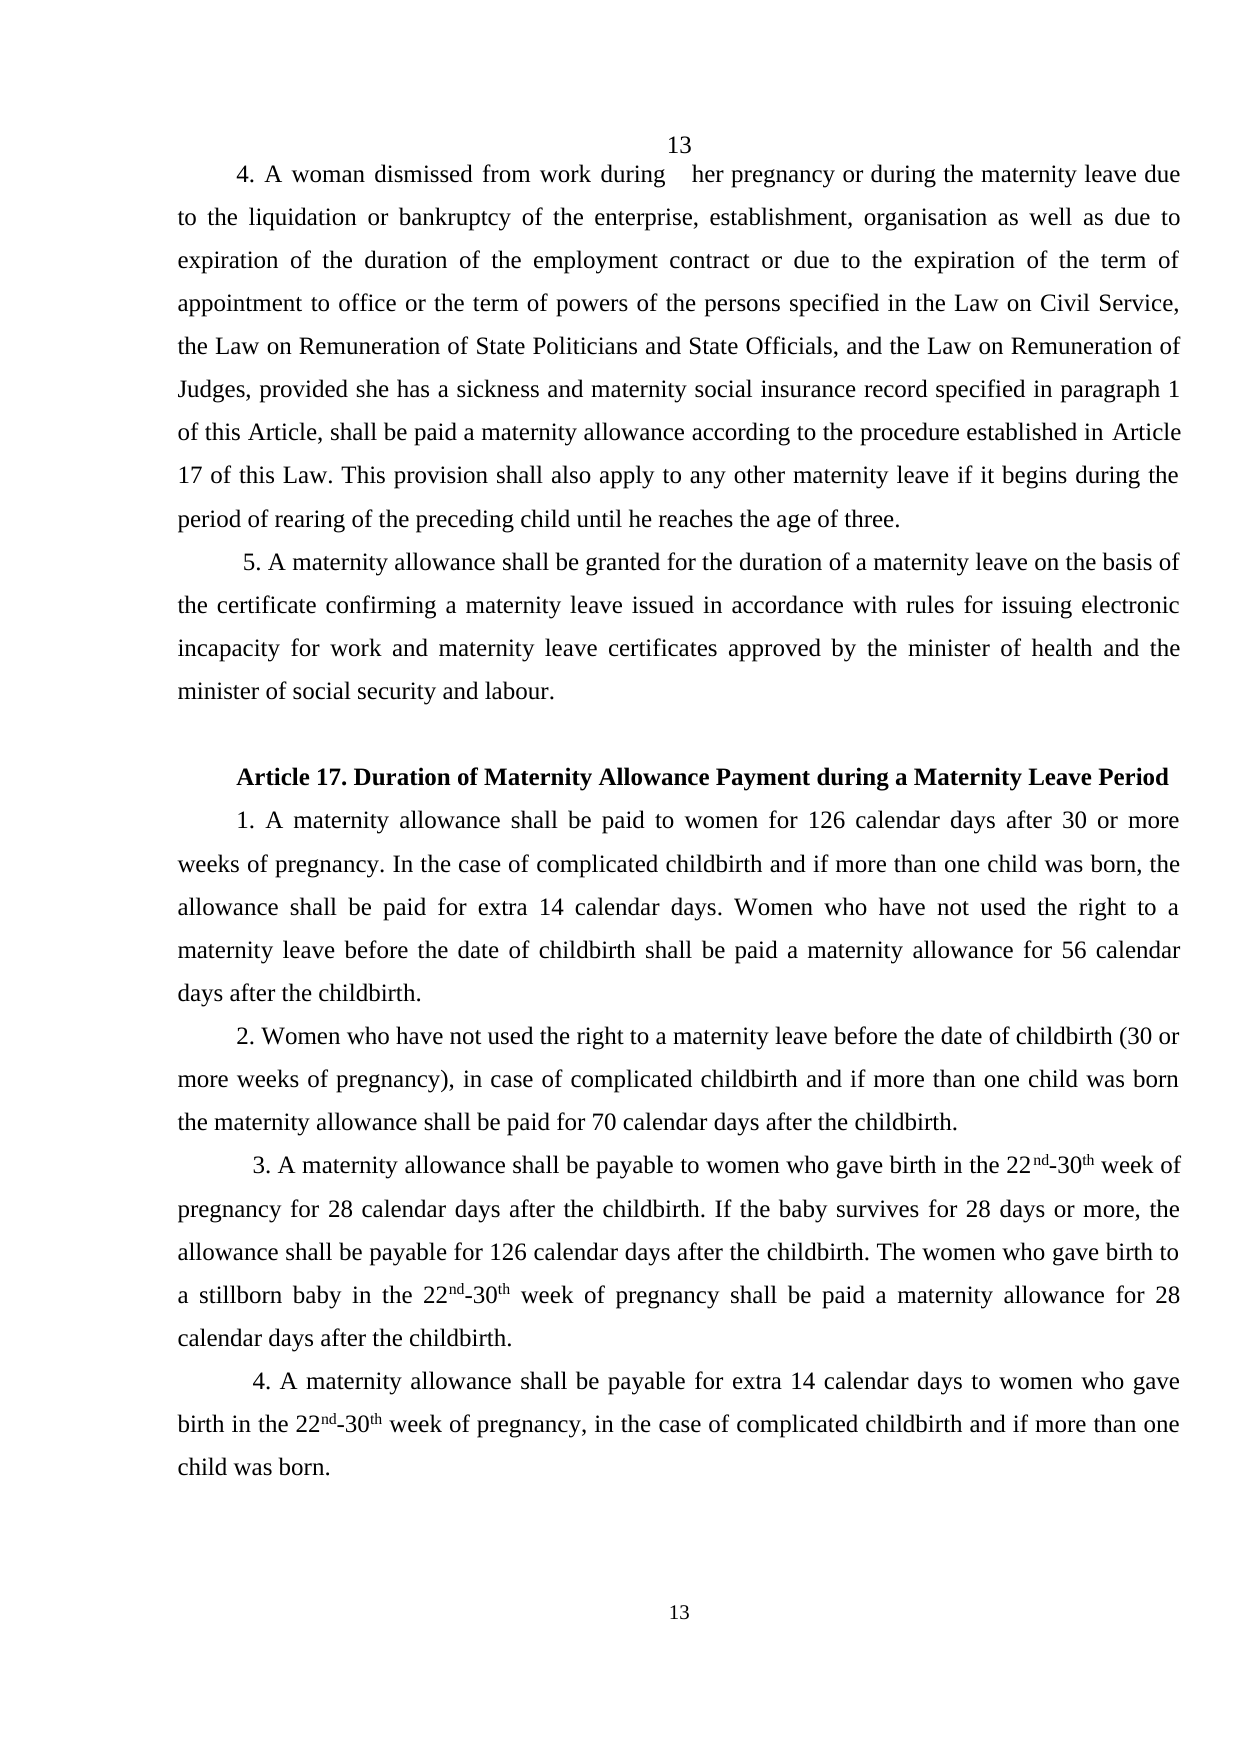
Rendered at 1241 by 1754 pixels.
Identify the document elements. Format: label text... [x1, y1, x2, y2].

text 2. Women who have not used the right to a maternity leave before the date of childbirth (30 or more weeks of pregnancy), in case of complicated childbirth and if more than one child was born the maternity allowance shall be paid for 70 calendar days after the childbirth. [177, 1021, 1181, 1136]
text 3. A maternity allowance shall be payable to women who gave birth in the 22nd-30th week of pregnancy for 28 calendar days after the childbirth. If the baby survives for 28 days or more, the allowance shall be payable for 126 calendar days after the childbirth. The women who gave birth to a stillborn baby in the 22nd-30th week of pregnancy shall be paid a maternity allowance for 28 calendar days after the childbirth. [177, 1151, 1181, 1352]
text Article 17. Duration of Maternity Allowance Payment during a Maternity Leave Period [177, 762, 1181, 791]
text 5. A maternity allowance shall be granted for the duration of a maternity leave on the basis of the certificate confirming a maternity leave issued in accordance with rules for issuing electronic incapacity for work and maternity leave certificates approved by the minister of health and the minister of social security and labour. [177, 547, 1181, 705]
text 4. A woman dismissed from work during her pregnancy or during the maternity leave due to the liquidation or bankruptcy of the enterprise, establishment, organisation as well as due to expiration of the duration of the employment contract or due to the expiration of the term of appointment to office or the term of powers of the persons specified in the Law on Civil Service, the Law on Remuneration of State Politicians and State Officials, and the Law on Remuneration of Judges, provided she has a sickness and maternity social insurance record specified in paragraph 1 of this Article, shall be paid a maternity allowance according to the procedure established in Article 17 of this Law. This provision shall also apply to any other maternity leave if it begins during the period of rearing of the preceding child until he reaches the age of three. [177, 159, 1181, 532]
text 1. A maternity allowance shall be paid to women for 126 calendar days after 30 or more weeks of pregnancy. In the case of complicated childbirth and if more than one child was born, the allowance shall be paid for extra 14 calendar days. Women who have not used the right to a maternity leave before the date of childbirth shall be paid a maternity allowance for 56 calendar days after the childbirth. [177, 806, 1181, 1007]
text 4. A maternity allowance shall be payable for extra 14 calendar days to women who gave birth in the 22nd-30th week of pregnancy, in the case of complicated childbirth and if more than one child was born. [177, 1366, 1181, 1481]
